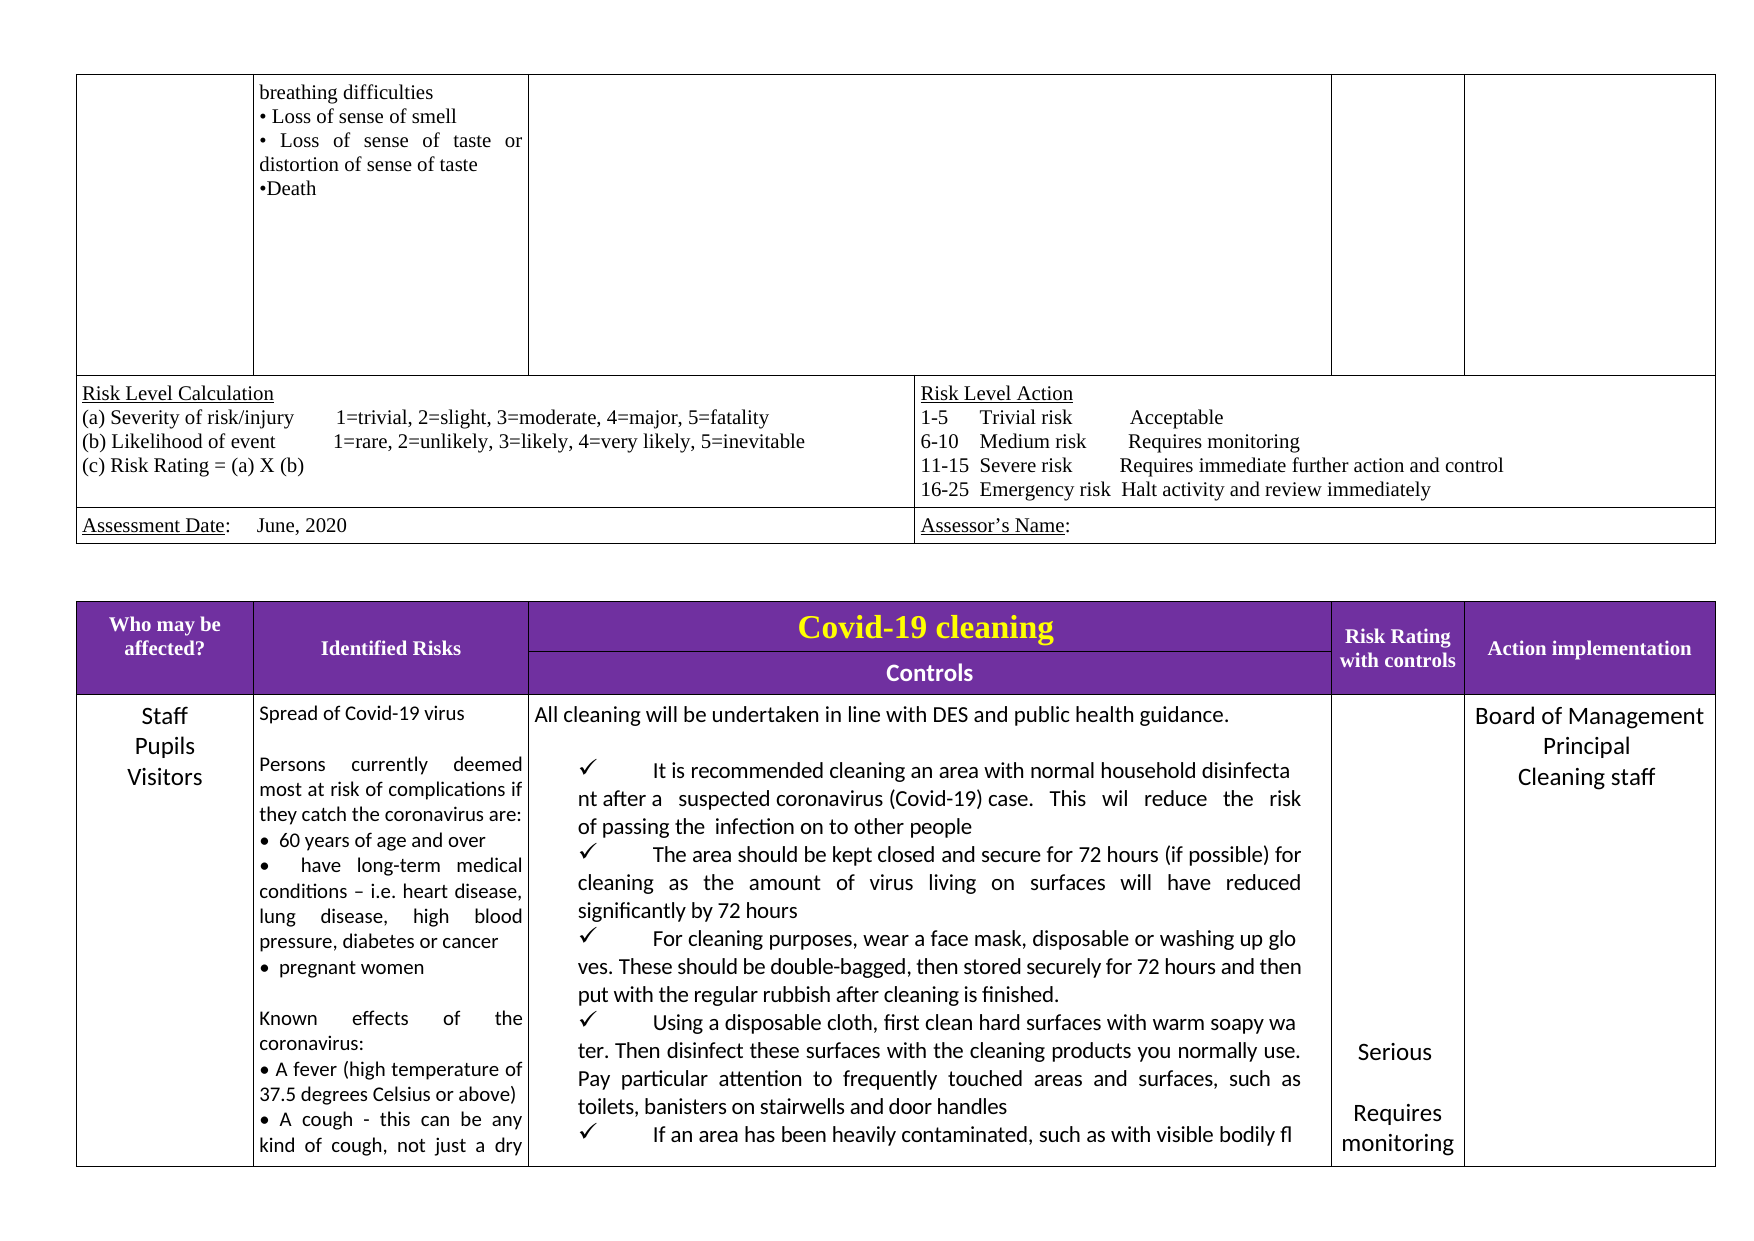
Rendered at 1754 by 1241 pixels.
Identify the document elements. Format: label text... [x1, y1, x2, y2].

table_cell Risk Level Action 1-5 Trivial risk Acceptable 6-10 Medium risk Requires monitoring 11-15 Severe risk Requires immediate further action and control 16-25 Emergency risk Halt activity and review immediately [915, 376, 1715, 507]
table_cell [1332, 75, 1464, 374]
table_cell Controls [529, 652, 1331, 694]
table_cell All cleaning will be undertaken in line with DES and public health guidance. It is recommended cleaning an area with normal household disinfectant after a suspected coronavirus (Covid-19) case. This wil reduce the risk of passing the infection on to other people The area should be kept closed and secure for 72 hours (if possible) for cleaning as the amount of virus living on surfaces will have reduced significantly by 72 hours For cleaning purposes, wear a face mask, disposable or washing up gloves. These should be double-bagged, then stored securely for 72 hours and then put with the regular rubbish after cleaning is finished. Using a disposable cloth, first clean hard surfaces with warm soapy water. Then disinfect these surfaces with the cleaning products you normally use. Pay particular attention to frequently touched areas and surfaces, such as toilets, banisters on stairwells and door handles If an area has been heavily contaminated, such as with visible bodily fl [529, 695, 1331, 1166]
table_cell breathing difficulties • Loss of sense of smell • Loss of sense of taste or distortion of sense of taste •Death [254, 75, 528, 374]
table_cell Board of Management Principal Cleaning staff [1465, 695, 1715, 1166]
table_cell Risk Level Calculation (a) Severity of risk/injury 1=trivial, 2=slight, 3=moderate, 4=major, 5=fatality (b) Likelihood of event 1=rare, 2=unlikely, 3=likely, 4=very likely, 5=inevitable (c) Risk Rating = (a) X (b) [77, 376, 914, 507]
table_cell Spread of Covid-19 virus Persons currently deemed most at risk of complications if they catch the coronavirus are: • 60 years of age and over • have long-term medical conditions – i.e. heart disease, lung disease, high blood pressure, diabetes or cancer • pregnant women Known effects of the coronavirus: • A fever (high temperature of 37.5 degrees Celsius or above) • A cough - this can be any kind of cough, not just a dry [254, 695, 528, 1166]
table_cell [529, 75, 1331, 374]
table_cell Serious Requires monitoring [1332, 695, 1464, 1166]
table_cell [1465, 75, 1715, 374]
table_header Identified Risks [254, 602, 528, 694]
table_cell Staff Pupils Visitors [77, 695, 253, 1166]
table_header Risk Rating with controls [1332, 602, 1464, 694]
table_header Action implementation [1465, 602, 1715, 694]
table_cell Assessment Date: June, 2020 [77, 508, 914, 543]
table_cell [77, 75, 253, 374]
table_header Who may be affected? [77, 602, 253, 694]
table_header Covid-19 cleaning [529, 602, 1331, 651]
table_cell Assessor’s Name: [915, 508, 1715, 543]
